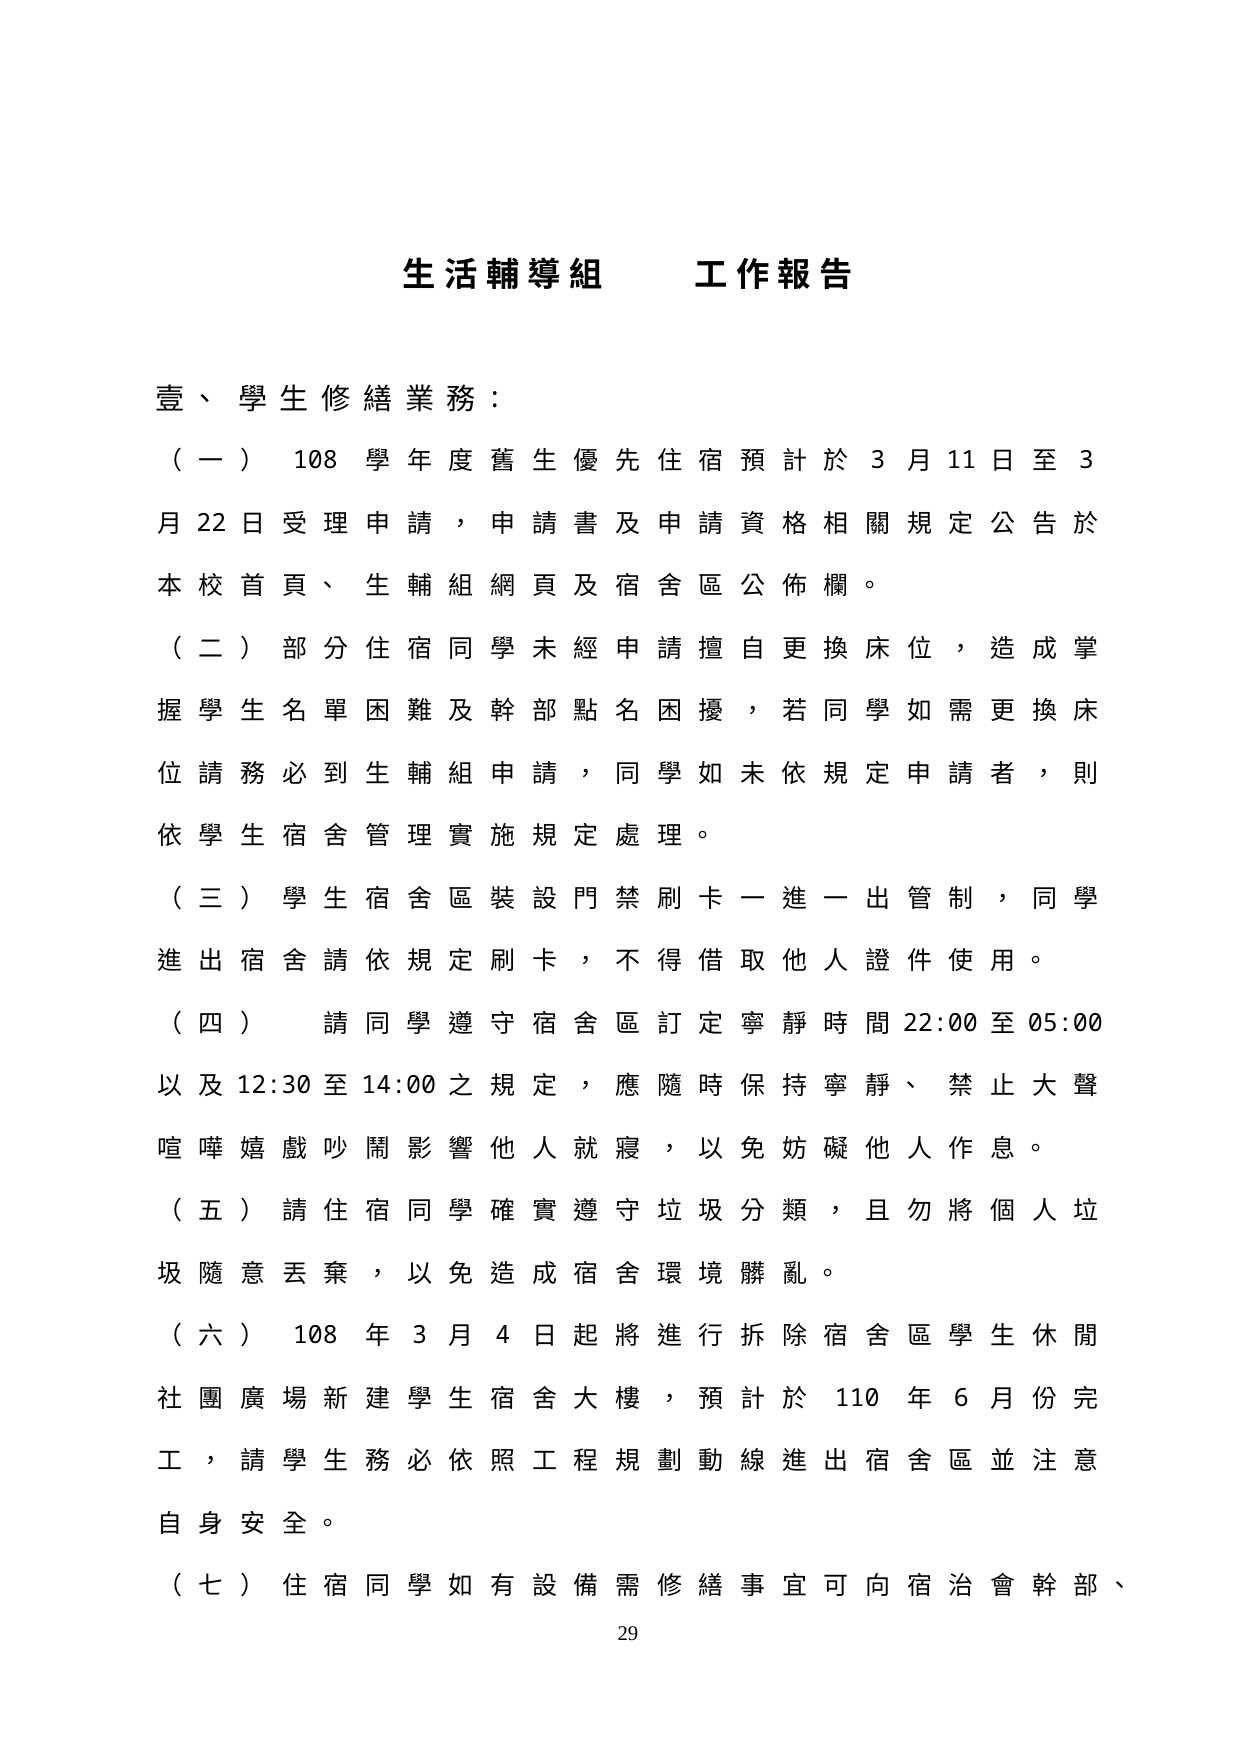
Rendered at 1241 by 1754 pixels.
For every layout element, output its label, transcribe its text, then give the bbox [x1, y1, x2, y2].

text （七）住宿同學如有設備需修繕事宜可向宿治會幹部、男二舍辦公室管理員或透過修繕報修系統反映。 [148, 1542, 1107, 1605]
text （三）學生宿舍區裝設門禁刷卡一進一出管制，同學進出宿舍請依規定刷卡，不得借取他人證件使用。 [148, 855, 1107, 980]
text 生活輔導組 工作報告 [148, 230, 1107, 292]
text （六）108年3月4日起將進行拆除宿舍區學生休閒社團廣場新建學生宿舍大樓，預計於110年6月份完工，請學生務必依照工程規劃動線進出宿舍區並注意自身安全。 [148, 1292, 1107, 1542]
text （二）部分住宿同學未經申請擅自更換床位，造成掌握學生名單困難及幹部點名困擾，若同學如需更換床位請務必到生輔組申請，同學如未依規定申請者，則依學生宿舍管理實施規定處理。 [148, 605, 1107, 855]
text （一）108學年度舊生優先住宿預計於3月11日至3月22日受理申請，申請書及申請資格相關規定公告於本校首頁、生輔組網頁及宿舍區公佈欄。 [148, 417, 1107, 605]
text （四） 請同學遵守宿舍區訂定寧靜時間22:00至05:00以及12:30至14:00之規定，應隨時保持寧靜、禁止大聲喧嘩嬉戲吵鬧影響他人就寢，以免妨礙他人作息。 [148, 980, 1107, 1167]
text 壹、學生修繕業務: [148, 355, 1107, 417]
text （五）請住宿同學確實遵守垃圾分類，且勿將個人垃圾隨意丟棄，以免造成宿舍環境髒亂。 [148, 1167, 1107, 1292]
